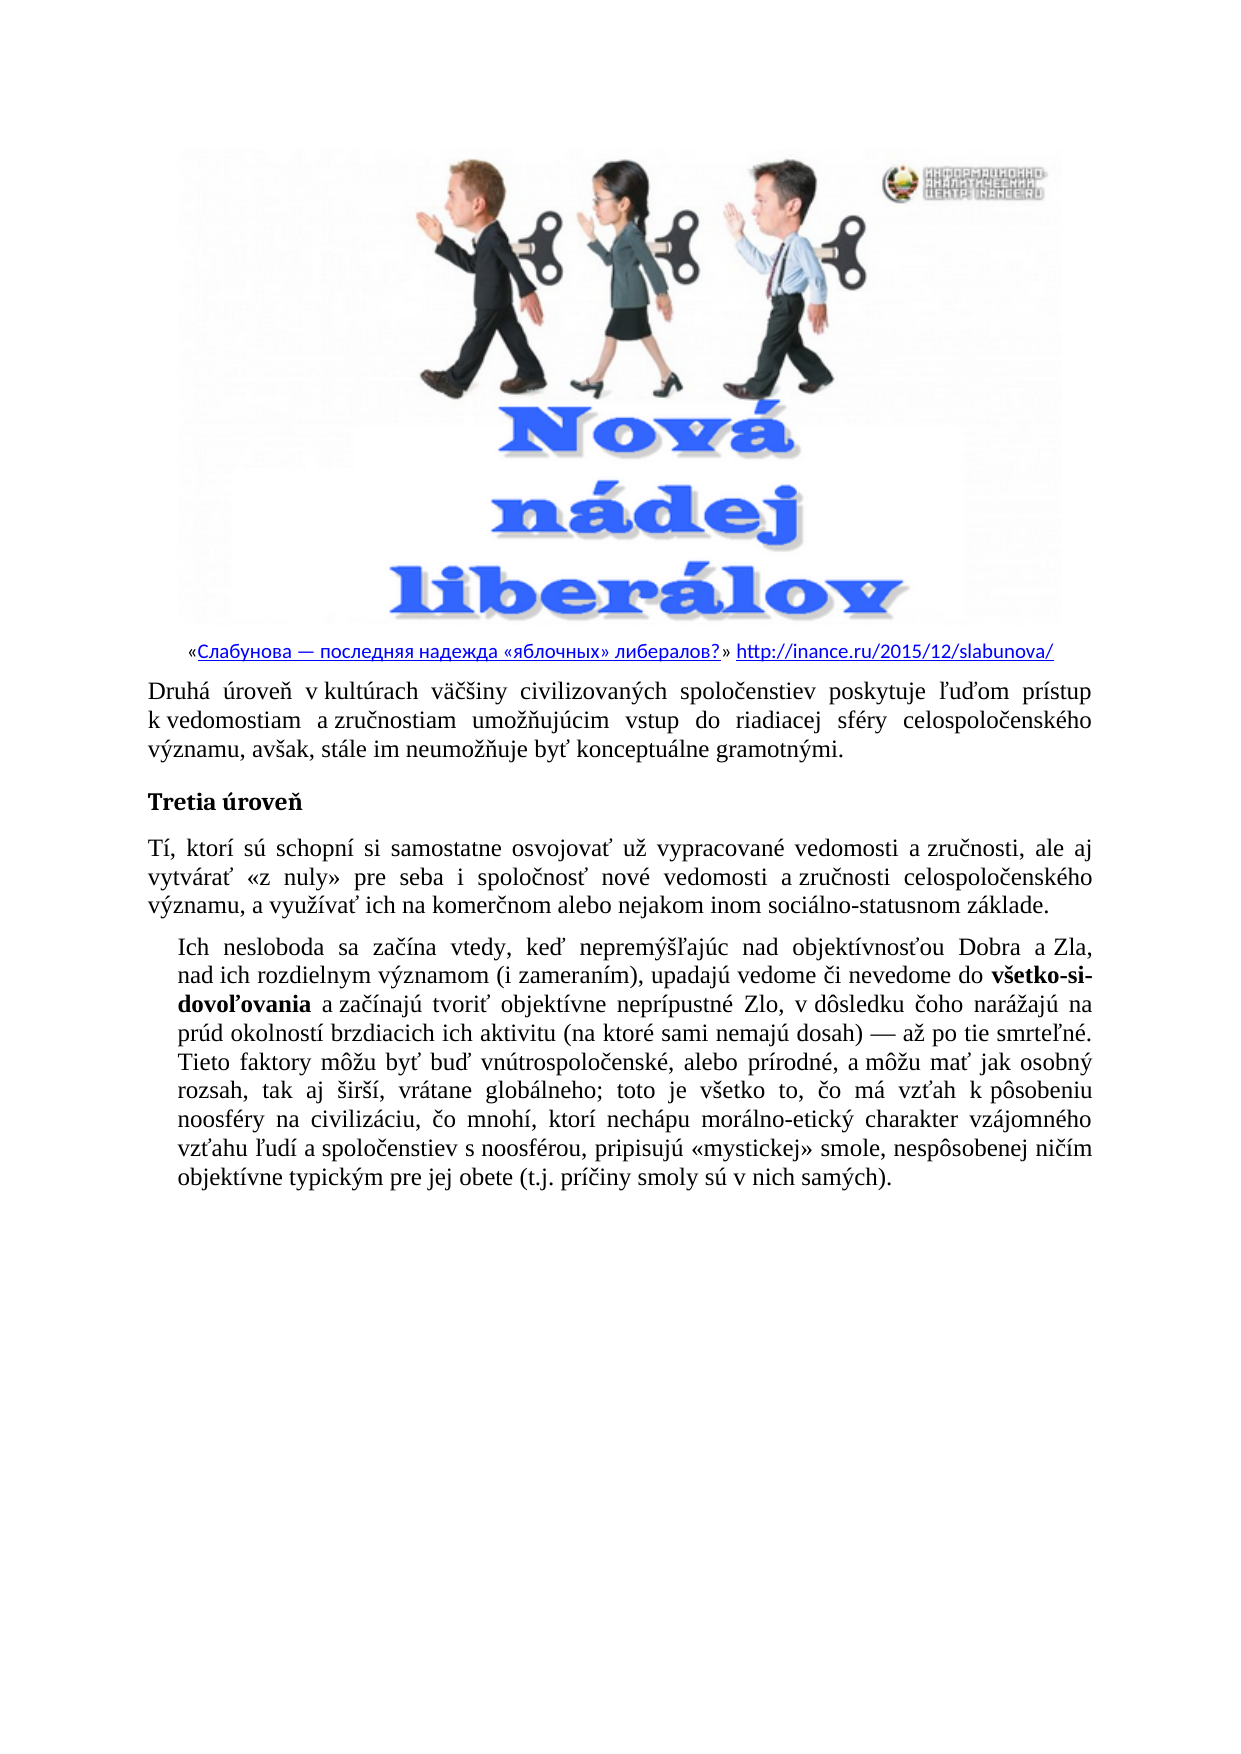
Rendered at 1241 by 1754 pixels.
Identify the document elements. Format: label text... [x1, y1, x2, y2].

subtitle Tretia úroveň [148, 787, 1093, 816]
text Tí, ktorí sú schopní si samostatne osvojovať už vypracované vedomosti a zručnosti, ale aj vytvárať «z nuly» pre seba i spoločnosť nové vedomosti a zručnosti celospoločenského významu, a využívať ich na komerčnom alebo nejakom inom sociálno-statusnom základe. [148, 833, 1093, 919]
picture [178, 149, 1062, 625]
text Druhá úroveň v kultúrach väčšiny civilizovaných spoločenstiev poskytuje ľuďom prístup k vedomostiam a zručnostiam umožňujúcim vstup do riadiacej sféry celospoločenského významu, avšak, stále im neumožňuje byť konceptuálne gramotnými. [148, 676, 1093, 762]
text Ich nesloboda sa začína vtedy, keď nepremýšľajúc nad objektívnosťou Dobra a Zla, nad ich rozdielnym významom (i zameraním), upadajú vedome či nevedome do všetko-si-dovoľovania a začínajú tvoriť objektívne neprípustné Zlo, v dôsledku čoho narážajú na prúd okolností brzdiacich ich aktivitu (na ktoré sami nemajú dosah) — až po tie smrteľné. Tieto faktory môžu byť buď vnútrospoločenské, alebo prírodné, a môžu mať jak osobný rozsah, tak aj širší, vrátane globálneho; toto je všetko to, čo má vzťah k pôsobeniu noosféry na civilizáciu, čo mnohí, ktorí nechápu morálno-etický charakter vzájomného vzťahu ľudí a spoločenstiev s noosférou, pripisujú «mystickej» smole, nespôsobenej ničím objektívne typickým pre jej obete (t.j. príčiny smoly sú v nich samých). [177, 932, 1093, 1190]
text «Слабунова — последняя надежда «яблочных» либералов?» http://inance.ru/2015/12/slabunova/ [148, 638, 1093, 664]
